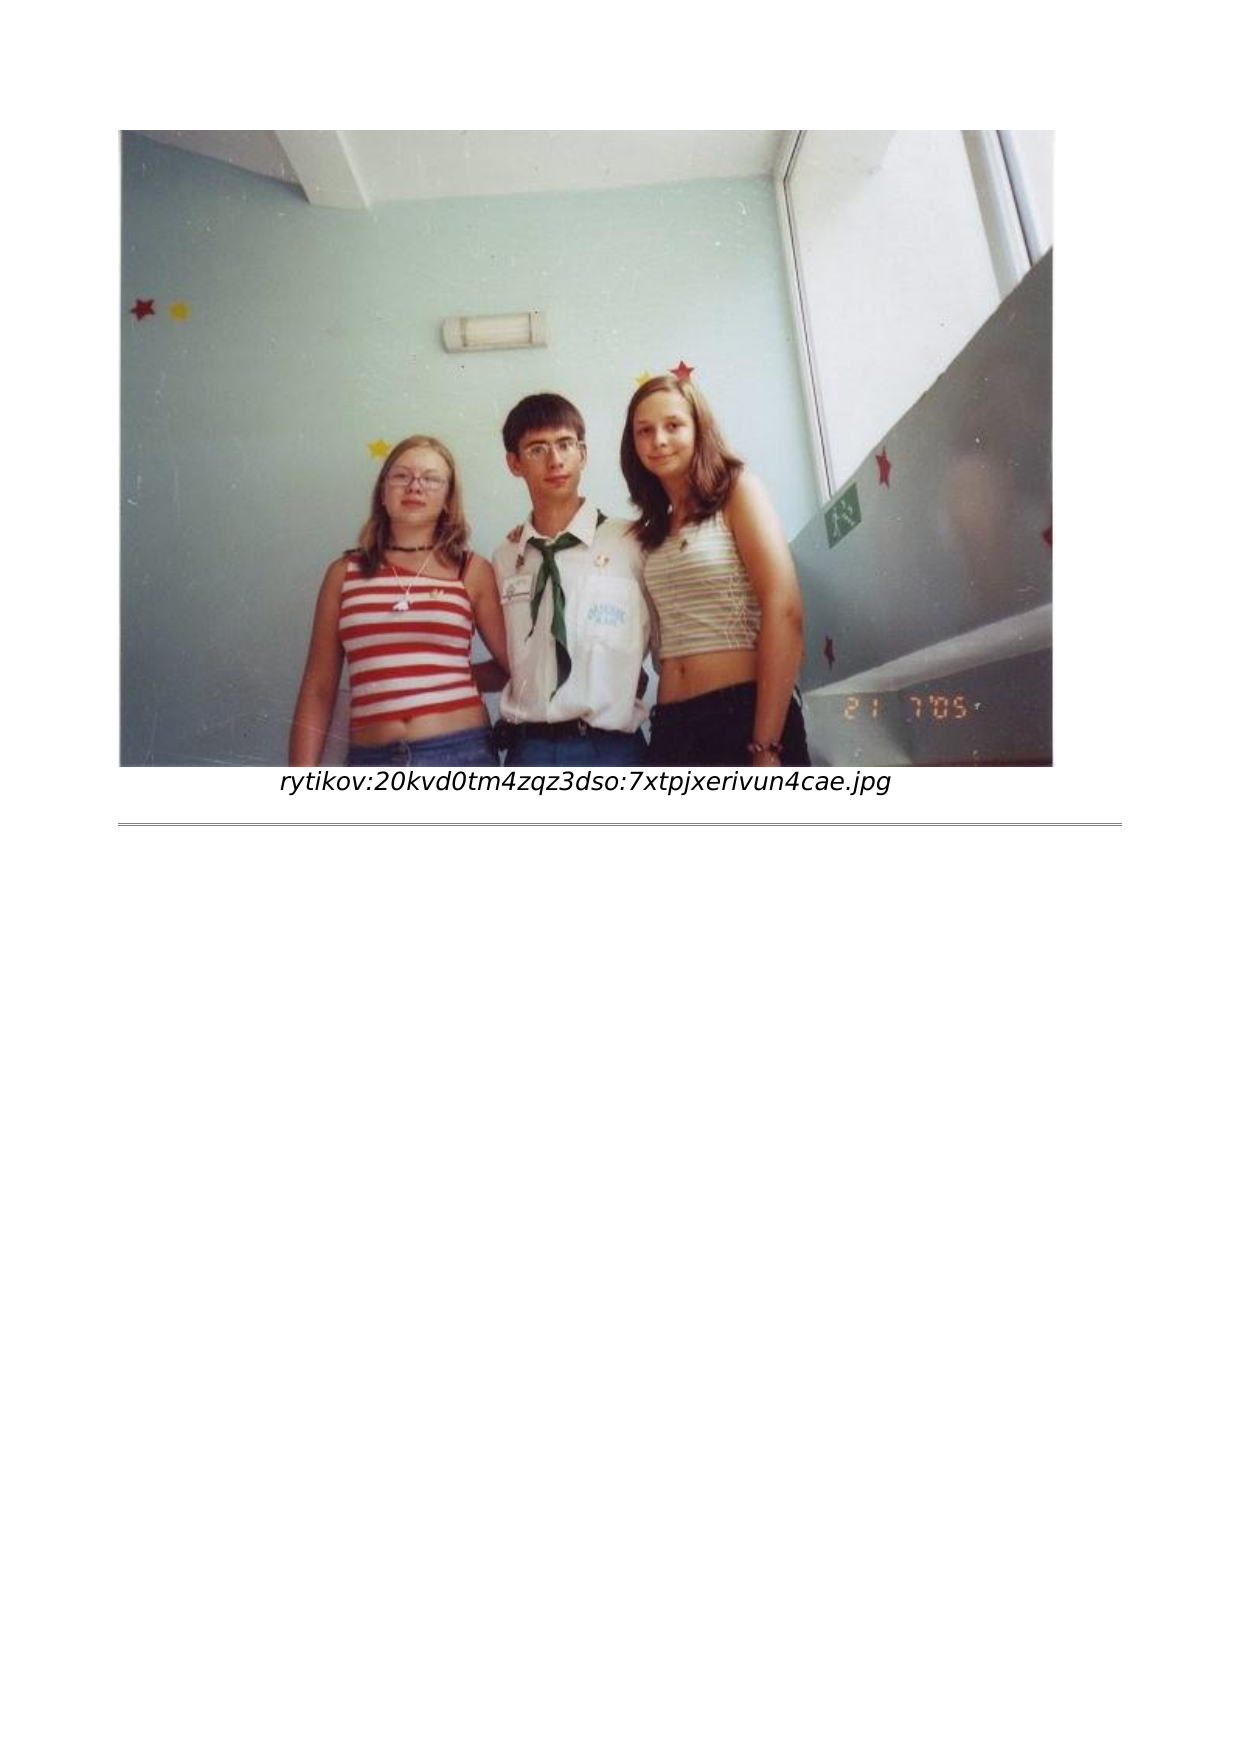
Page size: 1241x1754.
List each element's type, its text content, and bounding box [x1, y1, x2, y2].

text rytikov:20kvd0tm4zqz3dso:7xtpjxerivun4cae.jpg [118, 767, 1056, 796]
picture [118, 130, 1056, 767]
